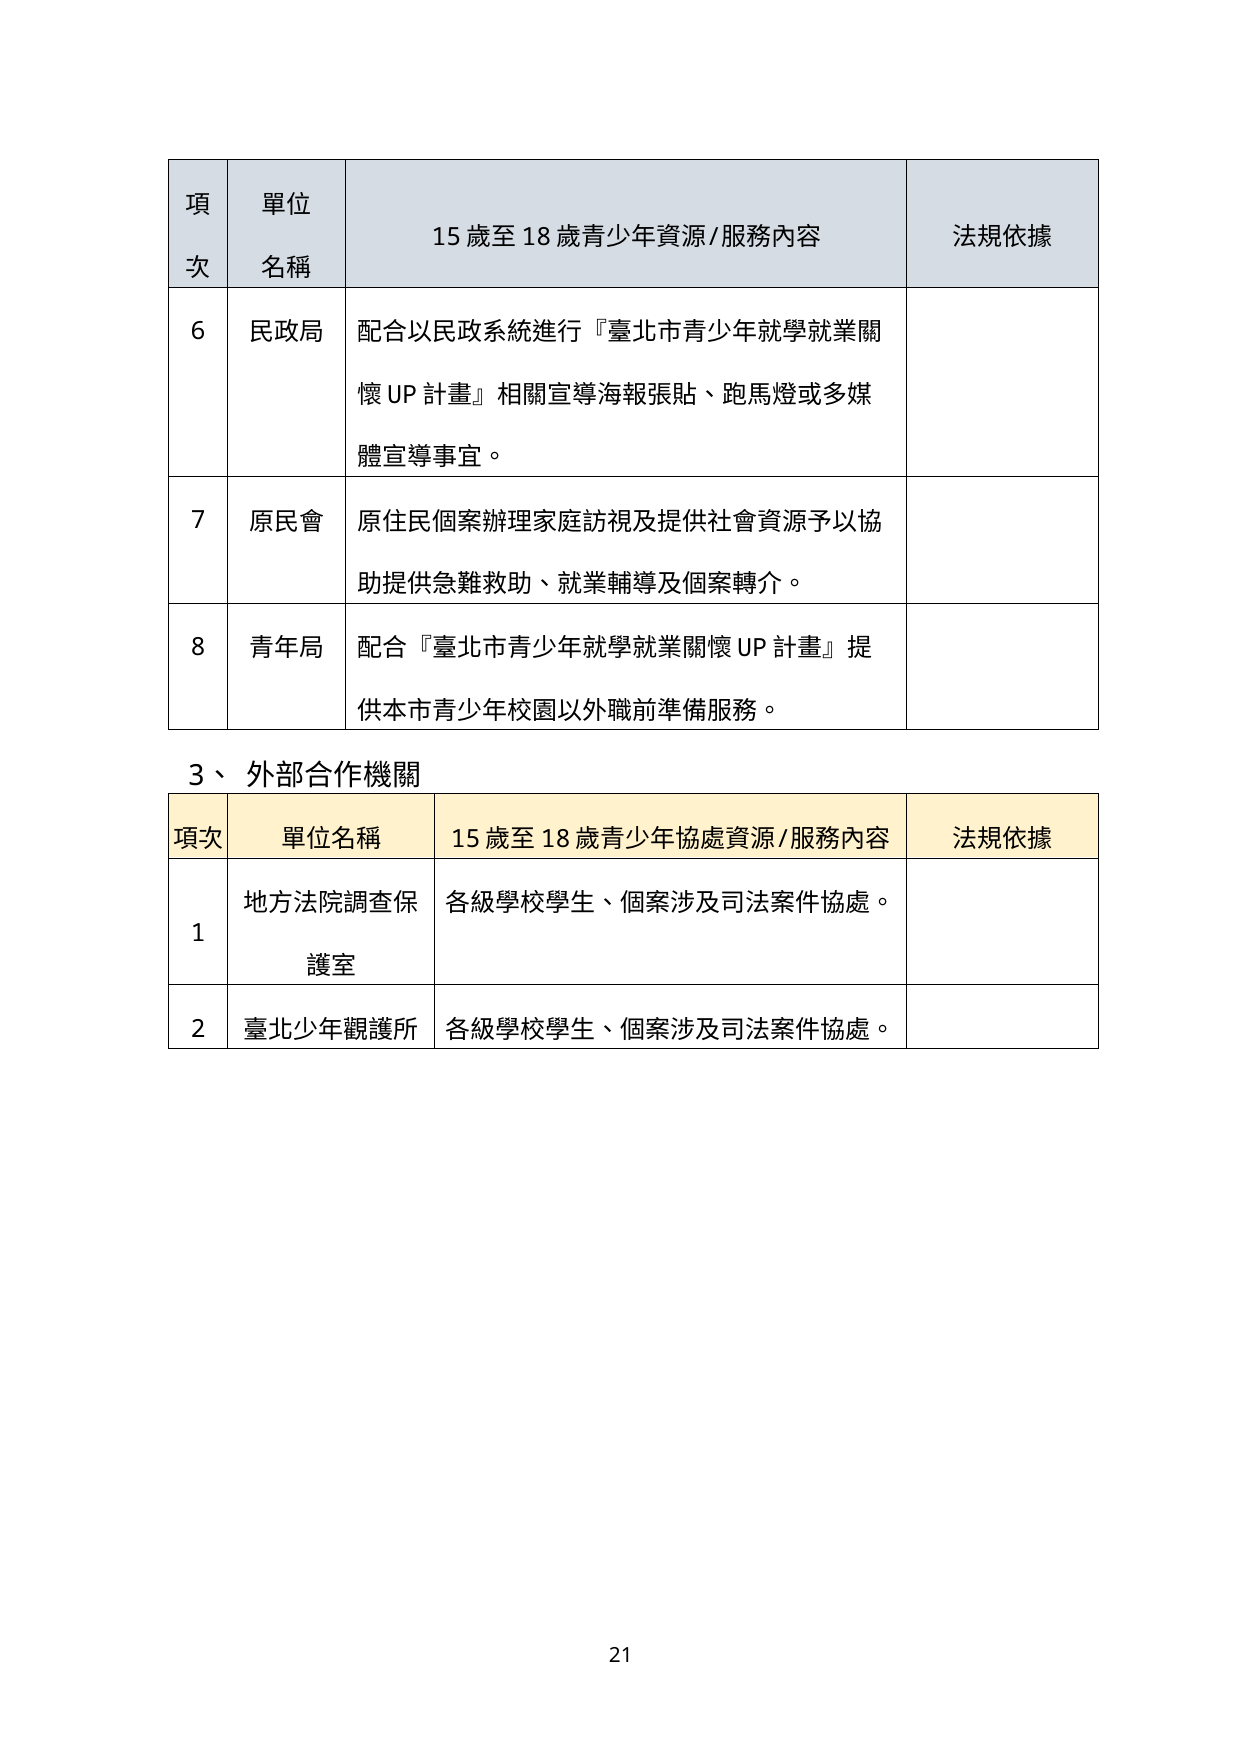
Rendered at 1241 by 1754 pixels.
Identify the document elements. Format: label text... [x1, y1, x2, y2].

table_cell 原民會 [228, 477, 345, 602]
table_header 單位名稱 [228, 794, 434, 857]
table_cell [907, 477, 1098, 602]
table_header 法規依據 [907, 794, 1098, 857]
table_cell 地方法院調查保護室 [228, 859, 434, 984]
table_cell [907, 288, 1098, 476]
table_cell 1 [169, 859, 227, 984]
table_cell 各級學校學生、個案涉及司法案件協處。 [435, 859, 906, 984]
table_cell 2 [169, 985, 227, 1048]
table_header 15歲至18歲青少年協處資源/服務內容 [435, 794, 906, 857]
table_cell 配合以民政系統進行『臺北市青少年就學就業關懷UP計畫』相關宣導海報張貼、跑馬燈或多媒體宣導事宜。 [346, 288, 906, 476]
table_cell [907, 859, 1098, 984]
table_header 單位 名稱 [228, 160, 345, 287]
table_cell 配合『臺北市青少年就學就業關懷UP計畫』提供本市青少年校園以外職前準備服務。 [346, 604, 906, 729]
table_cell [907, 604, 1098, 729]
list 外部合作機關 [187, 731, 1053, 793]
table_cell 民政局 [228, 288, 345, 476]
table_cell 原住民個案辦理家庭訪視及提供社會資源予以協助提供急難救助、就業輔導及個案轉介。 [346, 477, 906, 602]
table_cell 7 [169, 477, 227, 602]
table_cell 6 [169, 288, 227, 476]
table_cell 臺北少年觀護所 [228, 985, 434, 1048]
table_header 法規依據 [907, 160, 1098, 287]
table_cell [907, 985, 1098, 1048]
table_cell 各級學校學生、個案涉及司法案件協處。 [435, 985, 906, 1048]
table_cell 8 [169, 604, 227, 729]
table_cell 青年局 [228, 604, 345, 729]
table_header 項次 [169, 794, 227, 857]
table_header 15歲至18歲青少年資源/服務內容 [346, 160, 906, 287]
table_header 項次 [169, 160, 227, 287]
